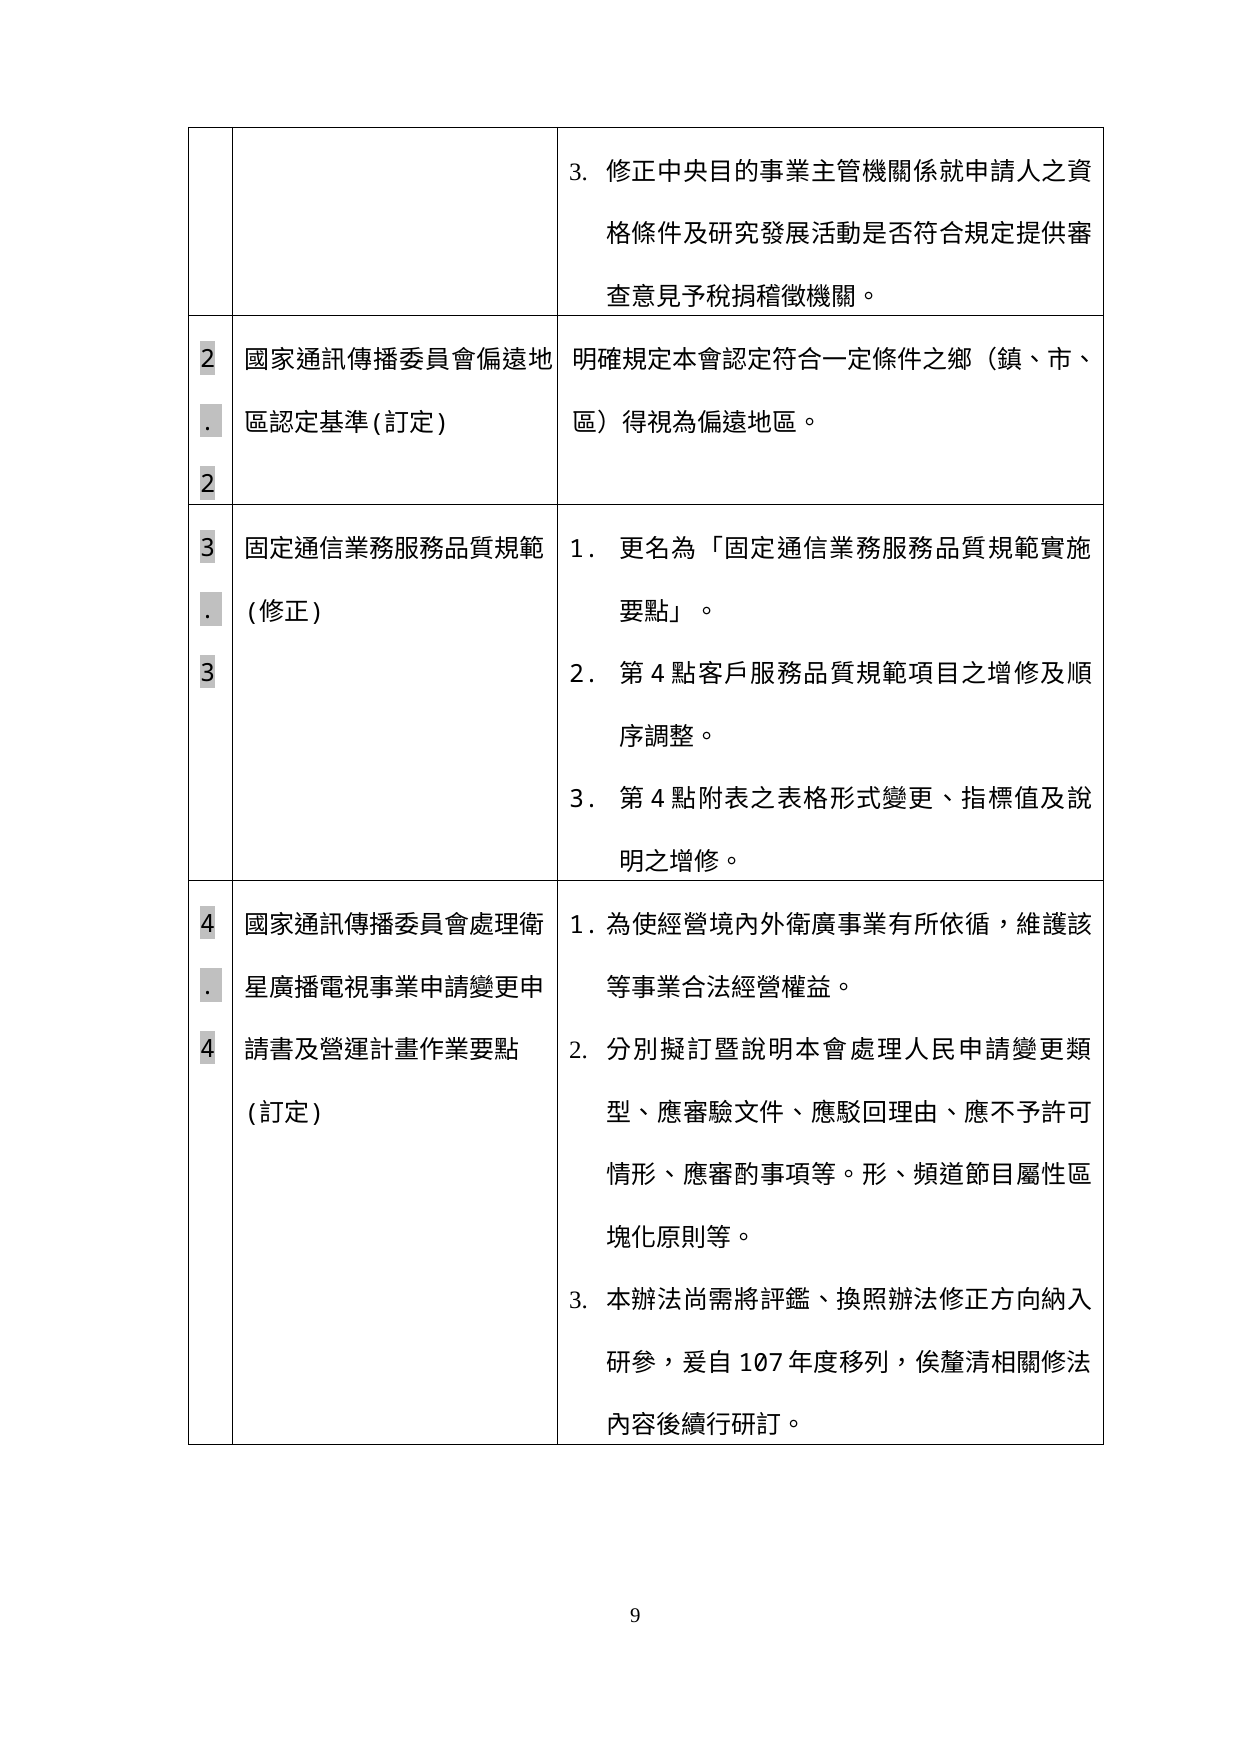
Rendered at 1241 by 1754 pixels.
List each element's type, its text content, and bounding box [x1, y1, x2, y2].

table_cell 明確規定本會認定符合一定條件之鄉（鎮、市、 區）得視為偏遠地區。 [558, 316, 1103, 504]
table_cell 依修正後公司或有限合夥事業研究發展支出適用投資抵減辦法名稱及條次，修正本要點之訂定依據。 增訂申請人最近三年是否有違反環保、勞工或食品安全衛生相關法律且情節重大之審查作業規定。 修正中央目的事業主管機關係就申請人之資格條件及研究發展活動是否符合規定提供審查意見予稅捐稽徵機關。 [558, 128, 1103, 315]
table_cell 國家通訊傳播委員會處理衛星廣播電視事業申請變更申請書及營運計畫作業要點(訂定) [233, 881, 557, 1443]
table_cell 固定通信業務服務品質規範(修正) [233, 505, 557, 880]
table_cell 更名為「固定通信業務服務品質規範實施要點」。 第4點客戶服務品質規範項目之增修及順序調整。 第4點附表之表格形式變更、指標值及說明之增修。 [558, 505, 1103, 880]
table_cell 4 [189, 881, 232, 1443]
table_cell 3 [189, 505, 232, 880]
table_cell [189, 128, 232, 315]
table_cell 為使經營境內外衛廣事業有所依循，維護該等事業合法經營權益。 分別擬訂暨說明本會處理人民申請變更類型、應審驗文件、應駁回理由、應不予許可情形、應審酌事項等。形、頻道節目屬性區塊化原則等。 本辦法尚需將評鑑、換照辦法修正方向納入研參，爰自107年度移列，俟釐清相關修法內容後續行研訂。 [558, 881, 1103, 1443]
table_cell [233, 128, 557, 315]
table_cell 2 [189, 316, 232, 504]
table_cell 國家通訊傳播委員會偏遠地區認定基準(訂定) [233, 316, 557, 504]
